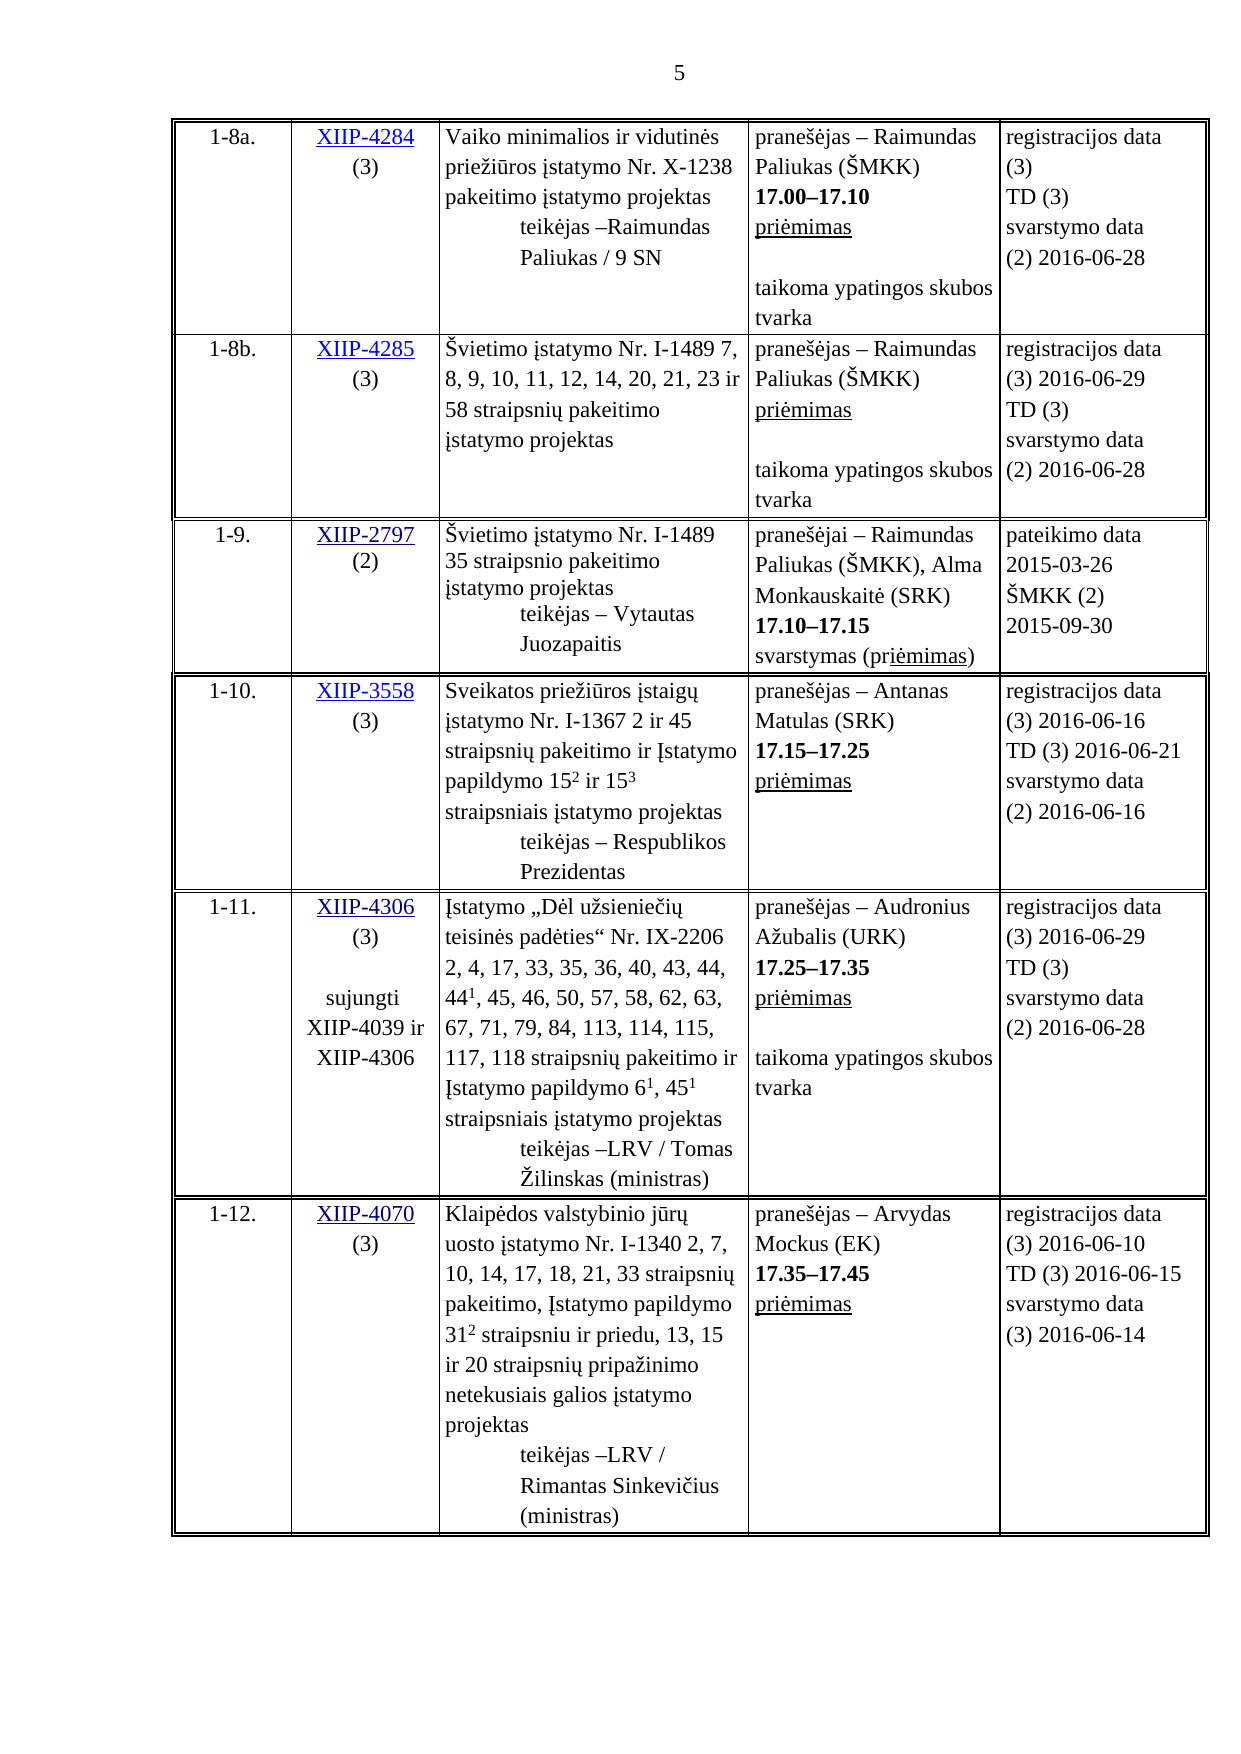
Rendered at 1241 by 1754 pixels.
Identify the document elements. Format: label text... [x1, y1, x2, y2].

table_cell pranešėjas – Arvydas Mockus (EK) 17.35–17.45 priėmimas [749, 1200, 999, 1532]
table_cell 1-11. [176, 893, 291, 1195]
table_cell XIIP-4284 (3) [292, 123, 439, 334]
table_cell Švietimo įstatymo Nr. I-1489 35 straipsnio pakeitimo įstatymo projektas teikėjas – Vytautas Juozapaitis [440, 521, 748, 672]
table_cell pranešėjas – Audronius Ažubalis (URK) 17.25–17.35 priėmimas taikoma ypatingos skubos tvarka [749, 893, 999, 1195]
table_cell Įstatymo „Dėl užsieniečių teisinės padėties“ Nr. IX-2206 2, 4, 17, 33, 35, 36, 40, 43, 44, 441, 45, 46, 50, 57, 58, 62, 63, 67, 71, 79, 84, 113, 114, 115, 117, 118 straipsnių pakeitimo ir Įstatymo papildymo 61, 451 straipsniais įstatymo projektas teikėjas –LRV / Tomas Žilinskas (ministras) [440, 893, 748, 1195]
table_cell 1-8b. [176, 335, 291, 517]
table_cell pranešėjas – Antanas Matulas (SRK) 17.15–17.25 priėmimas [749, 677, 999, 888]
table_cell registracijos data (3) TD (3) svarstymo data (2) 2016-06-28 [1001, 123, 1205, 334]
table_cell Vaiko minimalios ir vidutinės priežiūros įstatymo Nr. X-1238 pakeitimo įstatymo projektas teikėjas –Raimundas Paliukas / 9 SN [440, 123, 748, 334]
table_cell pateikimo data 2015-03-26 ŠMKK (2) 2015-09-30 [1001, 521, 1206, 672]
table_cell XIIP-2797 (2) [292, 521, 439, 672]
table_cell 1-10. [176, 677, 291, 888]
table_cell registracijos data (3) 2016-06-29 TD (3) svarstymo data (2) 2016-06-28 [1001, 893, 1205, 1195]
table_cell Klaipėdos valstybinio jūrų uosto įstatymo Nr. I-1340 2, 7, 10, 14, 17, 18, 21, 33 straipsnių pakeitimo, Įstatymo papildymo 312 straipsniu ir priedu, 13, 15 ir 20 straipsnių pripažinimo netekusiais galios įstatymo projektas teikėjas –LRV / Rimantas Sinkevičius (ministras) [440, 1200, 748, 1532]
table_cell 1-12. [176, 1200, 291, 1532]
table_cell XIIP-3558 (3) [292, 677, 439, 888]
table_cell 1-8a. [176, 123, 291, 334]
table_cell XIIP-4306 (3) sujungti XIIP-4039 ir XIIP-4306 [292, 893, 439, 1195]
table_cell 1-9. [175, 521, 291, 672]
table_cell XIIP-4070 (3) [292, 1200, 439, 1532]
table_cell Sveikatos priežiūros įstaigų įstatymo Nr. I-1367 2 ir 45 straipsnių pakeitimo ir Įstatymo papildymo 152 ir 153 straipsniais įstatymo projektas teikėjas – Respublikos Prezidentas [440, 677, 748, 888]
table_cell pranešėjas – Raimundas Paliukas (ŠMKK) priėmimas taikoma ypatingos skubos tvarka [749, 335, 999, 517]
table_cell registracijos data (3) 2016-06-16 TD (3) 2016-06-21 svarstymo data (2) 2016-06-16 [1001, 677, 1205, 888]
table_cell registracijos data (3) 2016-06-29 TD (3) svarstymo data (2) 2016-06-28 [1001, 335, 1205, 517]
table_cell XIIP-4285 (3) [292, 335, 439, 517]
table_cell pranešėjas – Raimundas Paliukas (ŠMKK) 17.00–17.10 priėmimas taikoma ypatingos skubos tvarka [749, 123, 999, 334]
table_cell registracijos data (3) 2016-06-10 TD (3) 2016-06-15 svarstymo data (3) 2016-06-14 [1001, 1200, 1205, 1532]
table_cell Švietimo įstatymo Nr. I-1489 7, 8, 9, 10, 11, 12, 14, 20, 21, 23 ir 58 straipsnių pakeitimo įstatymo projektas [440, 335, 748, 517]
table_cell pranešėjai – Raimundas Paliukas (ŠMKK), Alma Monkauskaitė (SRK) 17.10–17.15 svarstymas (priėmimas) [749, 521, 999, 672]
